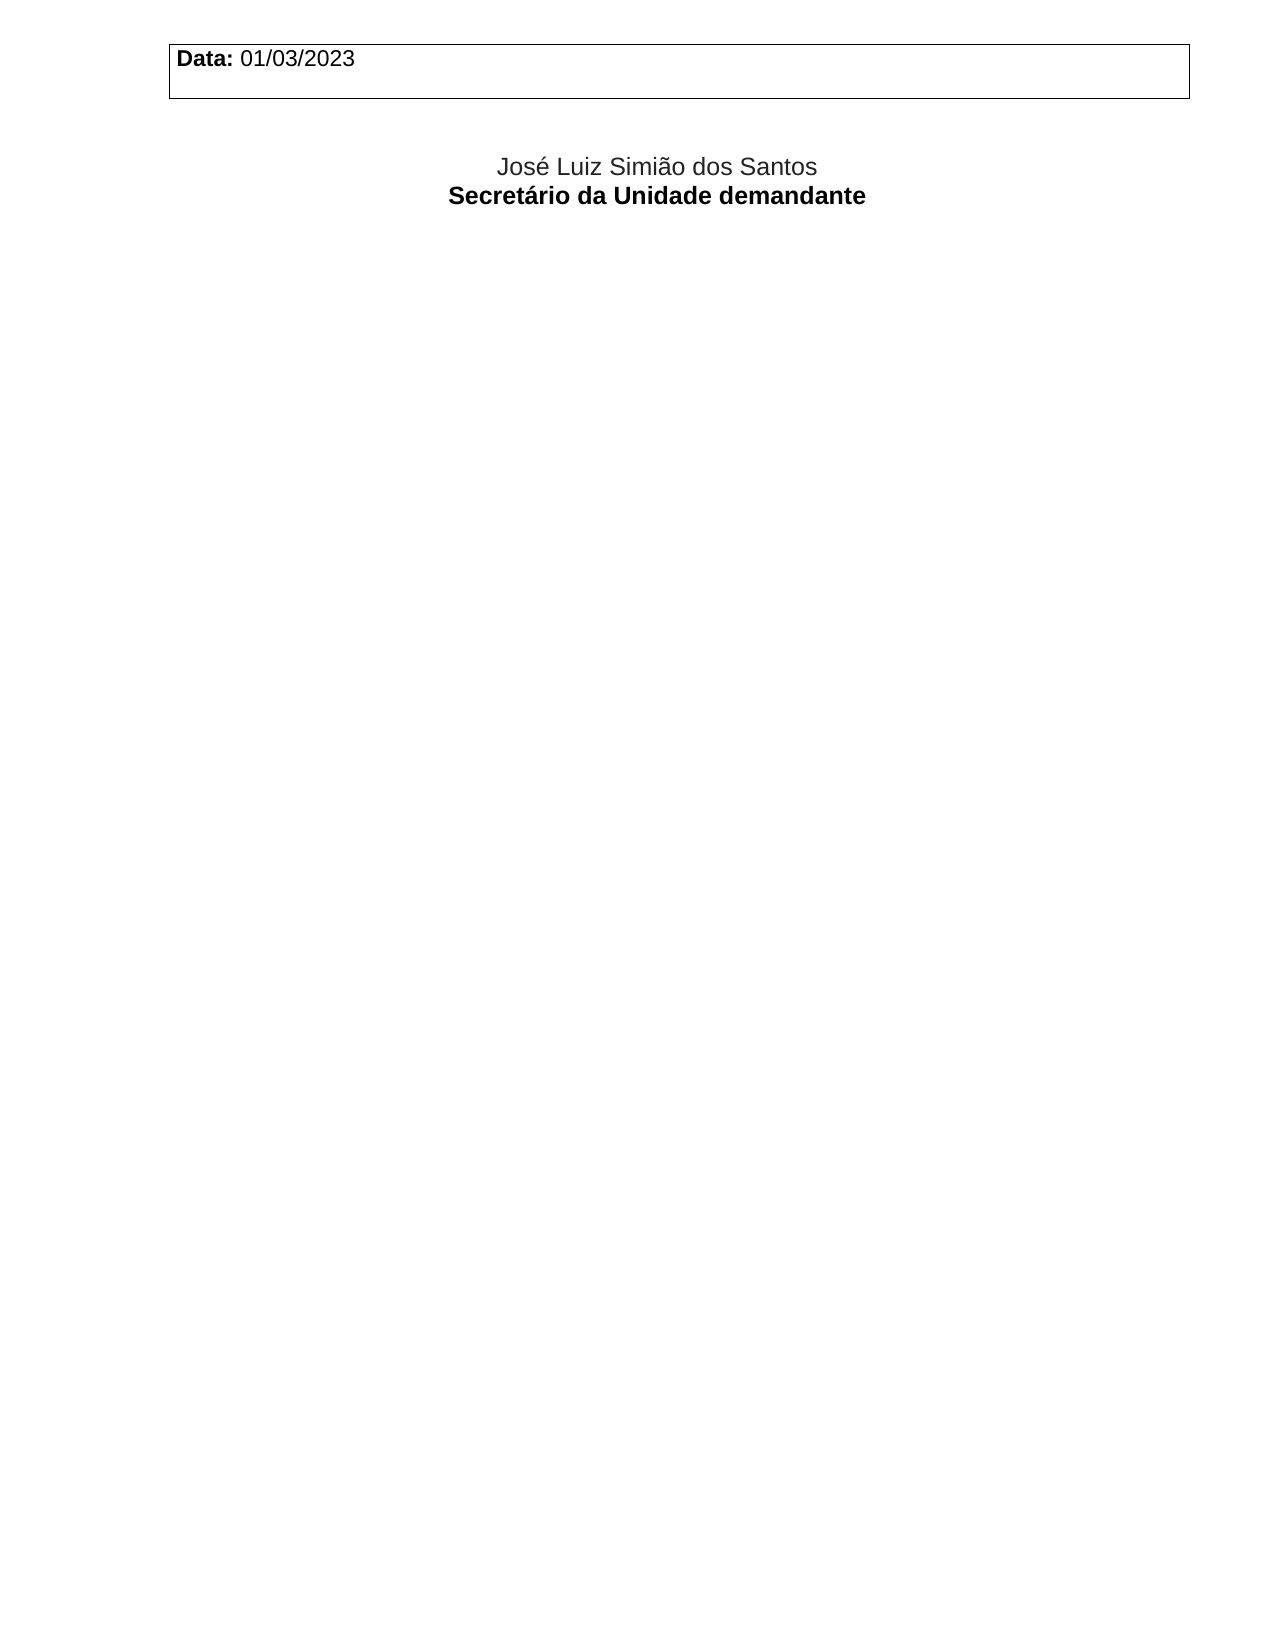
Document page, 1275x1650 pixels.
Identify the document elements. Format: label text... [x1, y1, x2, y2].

text Secretário da Unidade demandante [177, 181, 1137, 209]
table_cell Data: 01/03/2023 [170, 45, 1189, 98]
text José Luiz Simião dos Santos [177, 152, 1137, 181]
